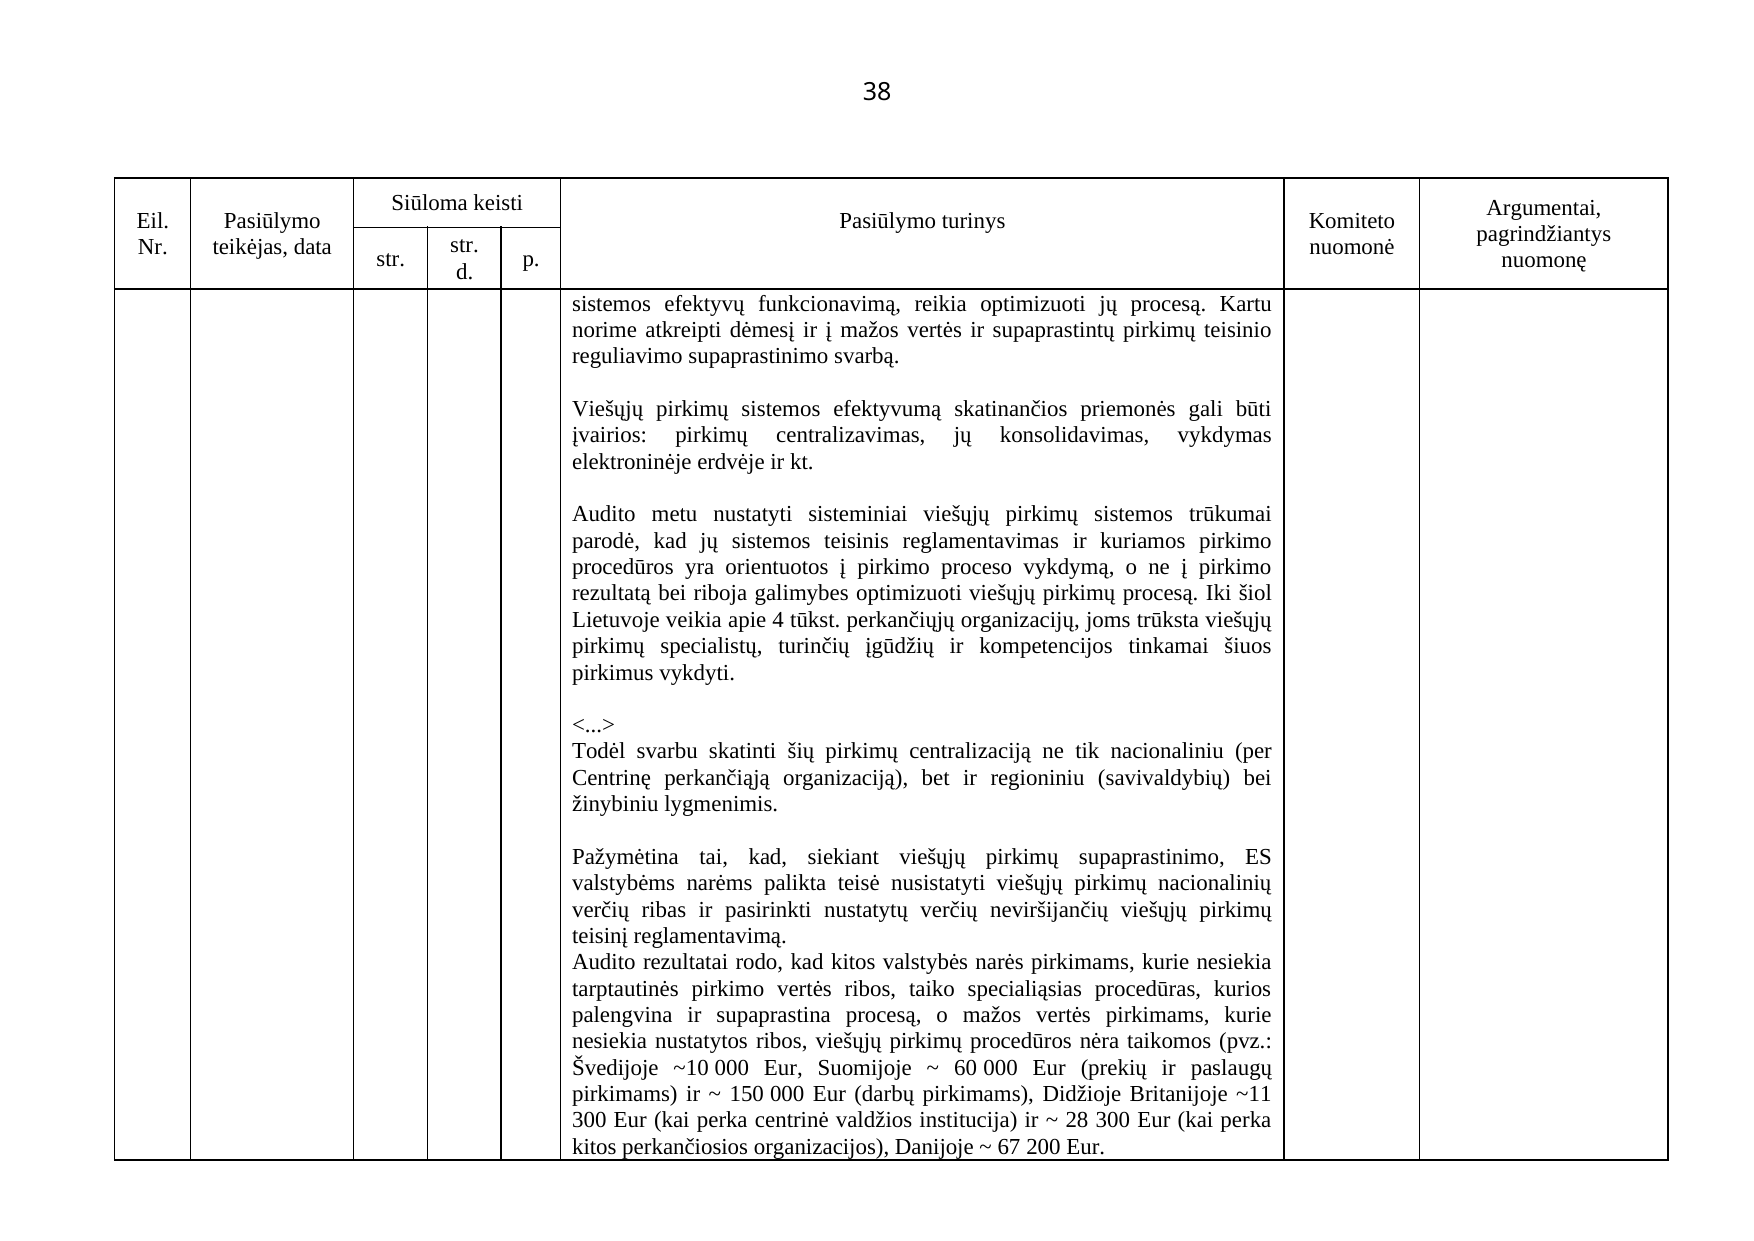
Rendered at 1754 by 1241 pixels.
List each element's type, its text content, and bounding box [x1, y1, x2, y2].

table_cell [191, 290, 353, 1159]
table_cell p. [502, 228, 560, 288]
table_header Eil. Nr. [115, 179, 190, 288]
table_header Komiteto nuomonė [1285, 179, 1419, 288]
table_cell [502, 290, 560, 1159]
table_cell str. d. [428, 228, 500, 288]
table_header Siūloma keisti [354, 179, 560, 226]
table_cell [428, 290, 500, 1159]
table_header Argumentai, pagrindžiantys nuomonę [1420, 179, 1667, 288]
table_cell [354, 290, 427, 1159]
table_cell [115, 290, 190, 1159]
table_cell [1420, 290, 1667, 1159]
table_cell [1285, 290, 1419, 1159]
table_header Pasiūlymo teikėjas, data [191, 179, 353, 288]
table_header Pasiūlymo turinys [561, 179, 1283, 288]
table_cell str. [354, 228, 427, 288]
